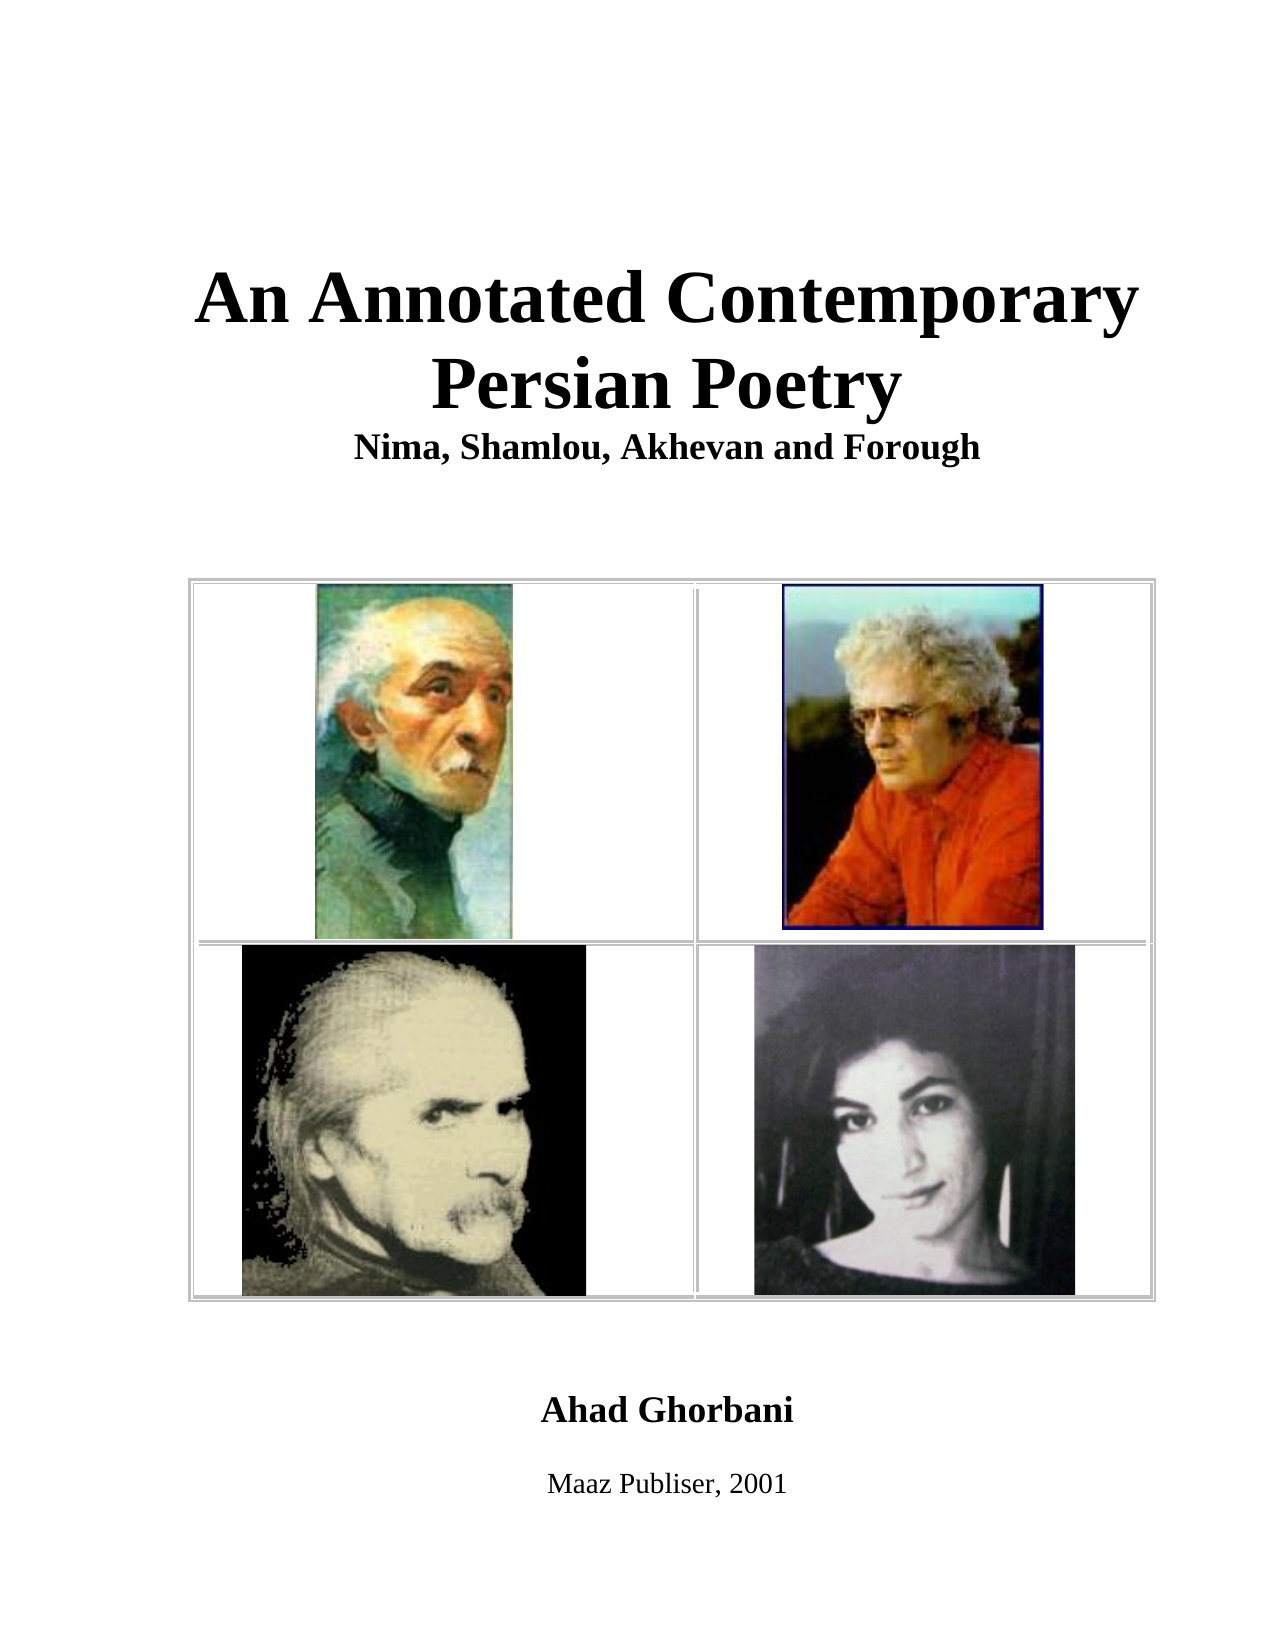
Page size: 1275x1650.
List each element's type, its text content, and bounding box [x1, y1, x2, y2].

table_cell [696, 940, 1153, 1295]
table_header [191, 581, 696, 939]
table_header [194, 584, 315, 939]
table_header [696, 584, 1150, 939]
text Ahad Ghorbani [177, 1387, 1157, 1431]
table_cell [696, 946, 754, 1295]
text Maaz Publiser, 2001 [177, 1466, 1157, 1499]
picture [242, 945, 587, 1296]
text Nima, Shamlou, Akhevan and Forough [177, 425, 1157, 468]
table_cell [191, 940, 696, 1295]
text An Annotated Contemporary Persian Poetry [118, 252, 1216, 425]
